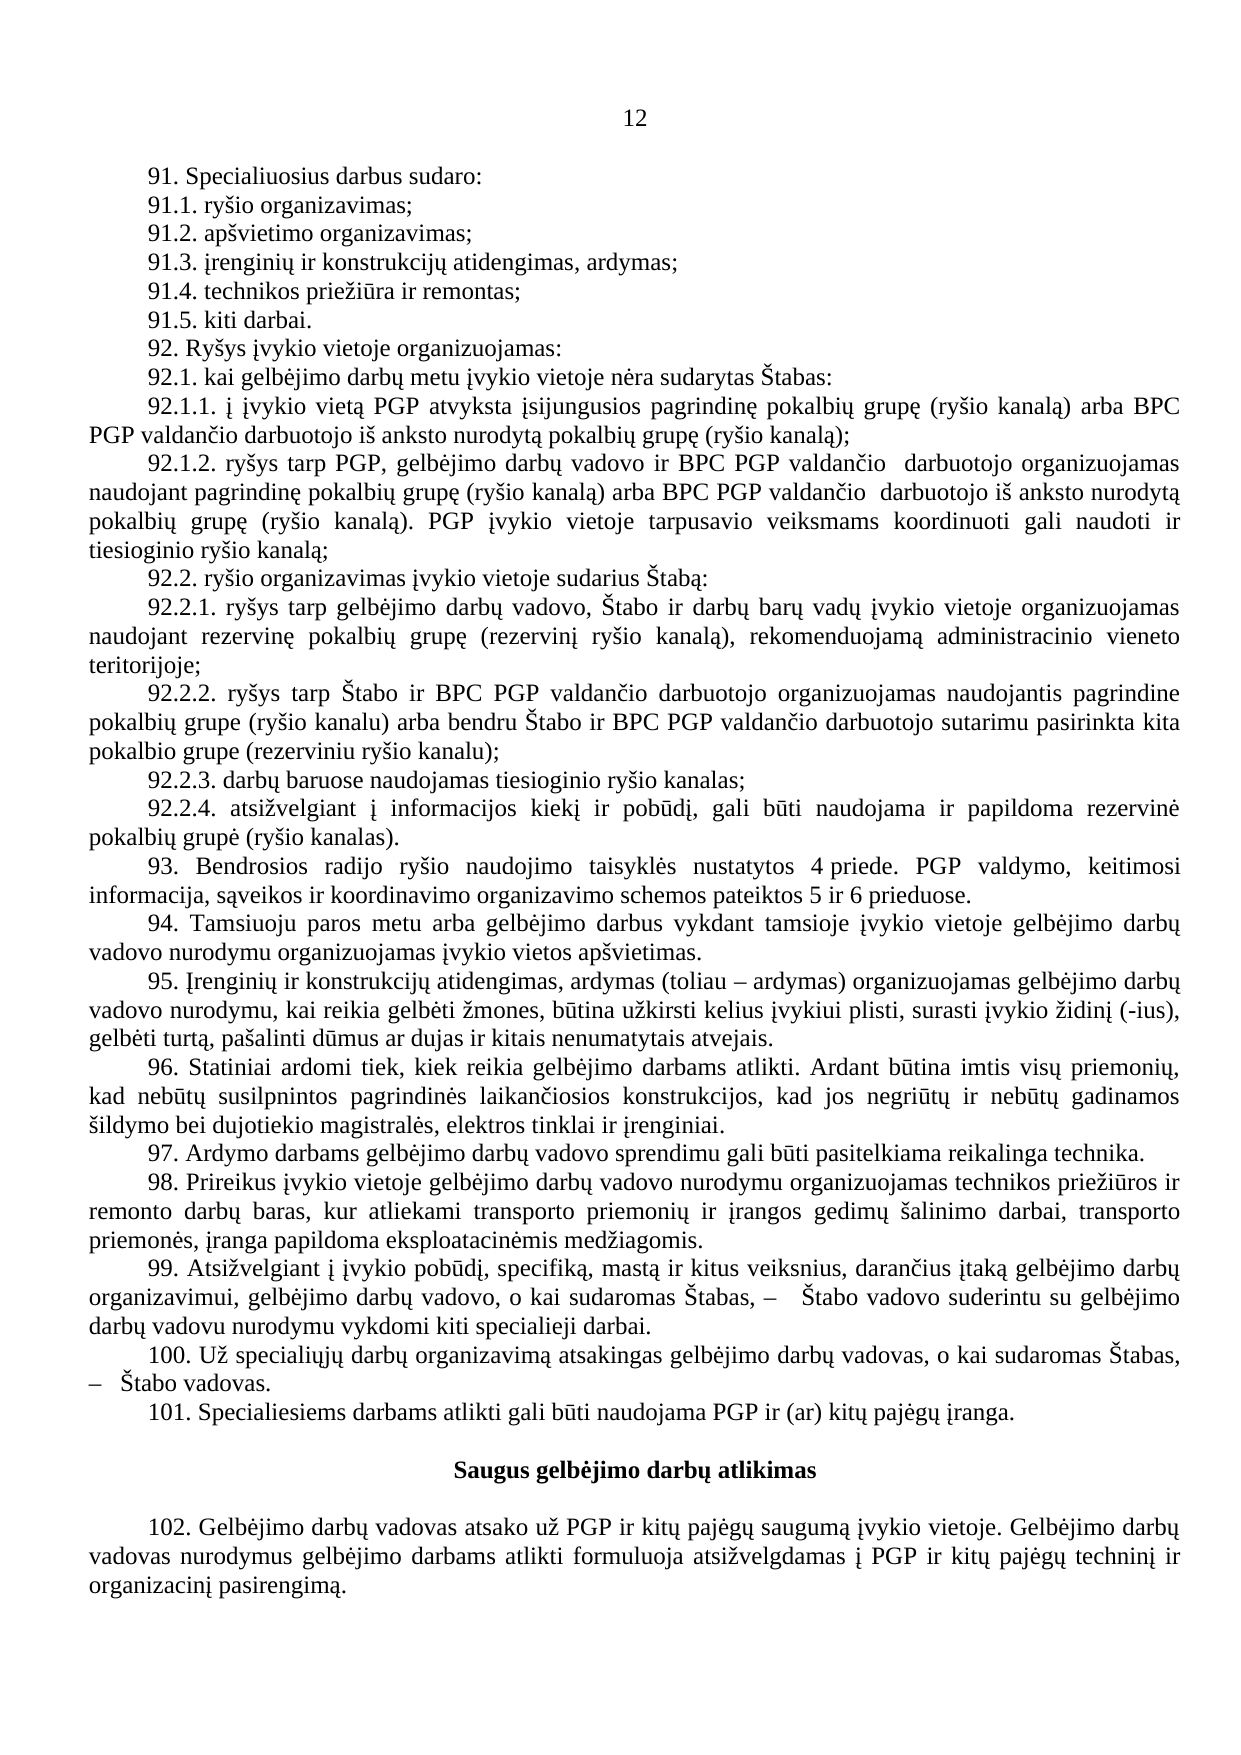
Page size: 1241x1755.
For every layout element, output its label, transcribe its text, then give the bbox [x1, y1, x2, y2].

text 102. Gelbėjimo darbų vadovas atsako už PGP ir kitų pajėgų saugumą įvykio vietoje. Gelbėjimo darbų vadovas nurodymus gelbėjimo darbams atlikti formuluoja atsižvelgdamas į PGP ir kitų pajėgų techninį ir organizacinį pasirengimą. [89, 1512, 1181, 1598]
text 91. Specialiuosius darbus sudaro: [89, 161, 1181, 190]
text 97. Ardymo darbams gelbėjimo darbų vadovo sprendimu gali būti pasitelkiama reikalinga technika. [89, 1138, 1181, 1167]
text 101. Specialiesiems darbams atlikti gali būti naudojama PGP ir (ar) kitų pajėgų įranga. [89, 1397, 1181, 1426]
text 96. Statiniai ardomi tiek, kiek reikia gelbėjimo darbams atlikti. Ardant būtina imtis visų priemonių, kad nebūtų susilpnintos pagrindinės laikančiosios konstrukcijos, kad jos negriūtų ir nebūtų gadinamos šildymo bei dujotiekio magistralės, elektros tinklai ir įrenginiai. [89, 1052, 1181, 1138]
text Saugus gelbėjimo darbų atlikimas [89, 1455, 1181, 1483]
text 92.1.2. ryšys tarp PGP, gelbėjimo darbų vadovo ir BPC PGP valdančio darbuotojo organizuojamas naudojant pagrindinę pokalbių grupę (ryšio kanalą) arba BPC PGP valdančio darbuotojo iš anksto nurodytą pokalbių grupę (ryšio kanalą). PGP įvykio vietoje tarpusavio veiksmams koordinuoti gali naudoti ir tiesioginio ryšio kanalą; [89, 448, 1181, 563]
text 92.2.4. atsižvelgiant į informacijos kiekį ir pobūdį, gali būti naudojama ir papildoma rezervinė pokalbių grupė (ryšio kanalas). [89, 793, 1181, 851]
text 100. Už specialiųjų darbų organizavimą atsakingas gelbėjimo darbų vadovas, o kai sudaromas Štabas, – Štabo vadovas. [89, 1340, 1181, 1397]
text 94. Tamsiuoju paros metu arba gelbėjimo darbus vykdant tamsioje įvykio vietoje gelbėjimo darbų vadovo nurodymu organizuojamas įvykio vietos apšvietimas. [89, 908, 1181, 966]
text 91.2. apšvietimo organizavimas; [89, 218, 1181, 247]
text 98. Prireikus įvykio vietoje gelbėjimo darbų vadovo nurodymu organizuojamas technikos priežiūros ir remonto darbų baras, kur atliekami transporto priemonių ir įrangos gedimų šalinimo darbai, transporto priemonės, įranga papildoma eksploatacinėmis medžiagomis. [89, 1167, 1181, 1253]
text 91.3. įrenginių ir konstrukcijų atidengimas, ardymas; [89, 247, 1181, 276]
text 91.1. ryšio organizavimas; [89, 190, 1181, 218]
text 91.4. technikos priežiūra ir remontas; [89, 276, 1181, 305]
text 91.5. kiti darbai. [89, 305, 1181, 333]
text 92. Ryšys įvykio vietoje organizuojamas: [89, 333, 1181, 362]
text 99. Atsižvelgiant į įvykio pobūdį, specifiką, mastą ir kitus veiksnius, darančius įtaką gelbėjimo darbų organizavimui, gelbėjimo darbų vadovo, o kai sudaromas Štabas, – Štabo vadovo suderintu su gelbėjimo darbų vadovu nurodymu vykdomi kiti specialieji darbai. [89, 1253, 1181, 1340]
text 92.2. ryšio organizavimas įvykio vietoje sudarius Štabą: [89, 563, 1181, 592]
text 92.2.3. darbų baruose naudojamas tiesioginio ryšio kanalas; [89, 765, 1181, 793]
text 92.2.2. ryšys tarp Štabo ir BPC PGP valdančio darbuotojo organizuojamas naudojantis pagrindine pokalbių grupe (ryšio kanalu) arba bendru Štabo ir BPC PGP valdančio darbuotojo sutarimu pasirinkta kita pokalbio grupe (rezerviniu ryšio kanalu); [89, 678, 1181, 765]
text 92.1. kai gelbėjimo darbų metu įvykio vietoje nėra sudarytas Štabas: [89, 362, 1181, 391]
text 92.2.1. ryšys tarp gelbėjimo darbų vadovo, Štabo ir darbų barų vadų įvykio vietoje organizuojamas naudojant rezervinę pokalbių grupę (rezervinį ryšio kanalą), rekomenduojamą administracinio vieneto teritorijoje; [89, 592, 1181, 678]
text 92.1.1. į įvykio vietą PGP atvyksta įsijungusios pagrindinę pokalbių grupę (ryšio kanalą) arba BPC PGP valdančio darbuotojo iš anksto nurodytą pokalbių grupę (ryšio kanalą); [89, 391, 1181, 448]
text 93. Bendrosios radijo ryšio naudojimo taisyklės nustatytos 4 priede. PGP valdymo, keitimosi informacija, sąveikos ir koordinavimo organizavimo schemos pateiktos 5 ir 6 prieduose. [89, 851, 1181, 908]
text 95. Įrenginių ir konstrukcijų atidengimas, ardymas (toliau – ardymas) organizuojamas gelbėjimo darbų vadovo nurodymu, kai reikia gelbėti žmones, būtina užkirsti kelius įvykiui plisti, surasti įvykio židinį (-ius), gelbėti turtą, pašalinti dūmus ar dujas ir kitais nenumatytais atvejais. [89, 966, 1181, 1052]
